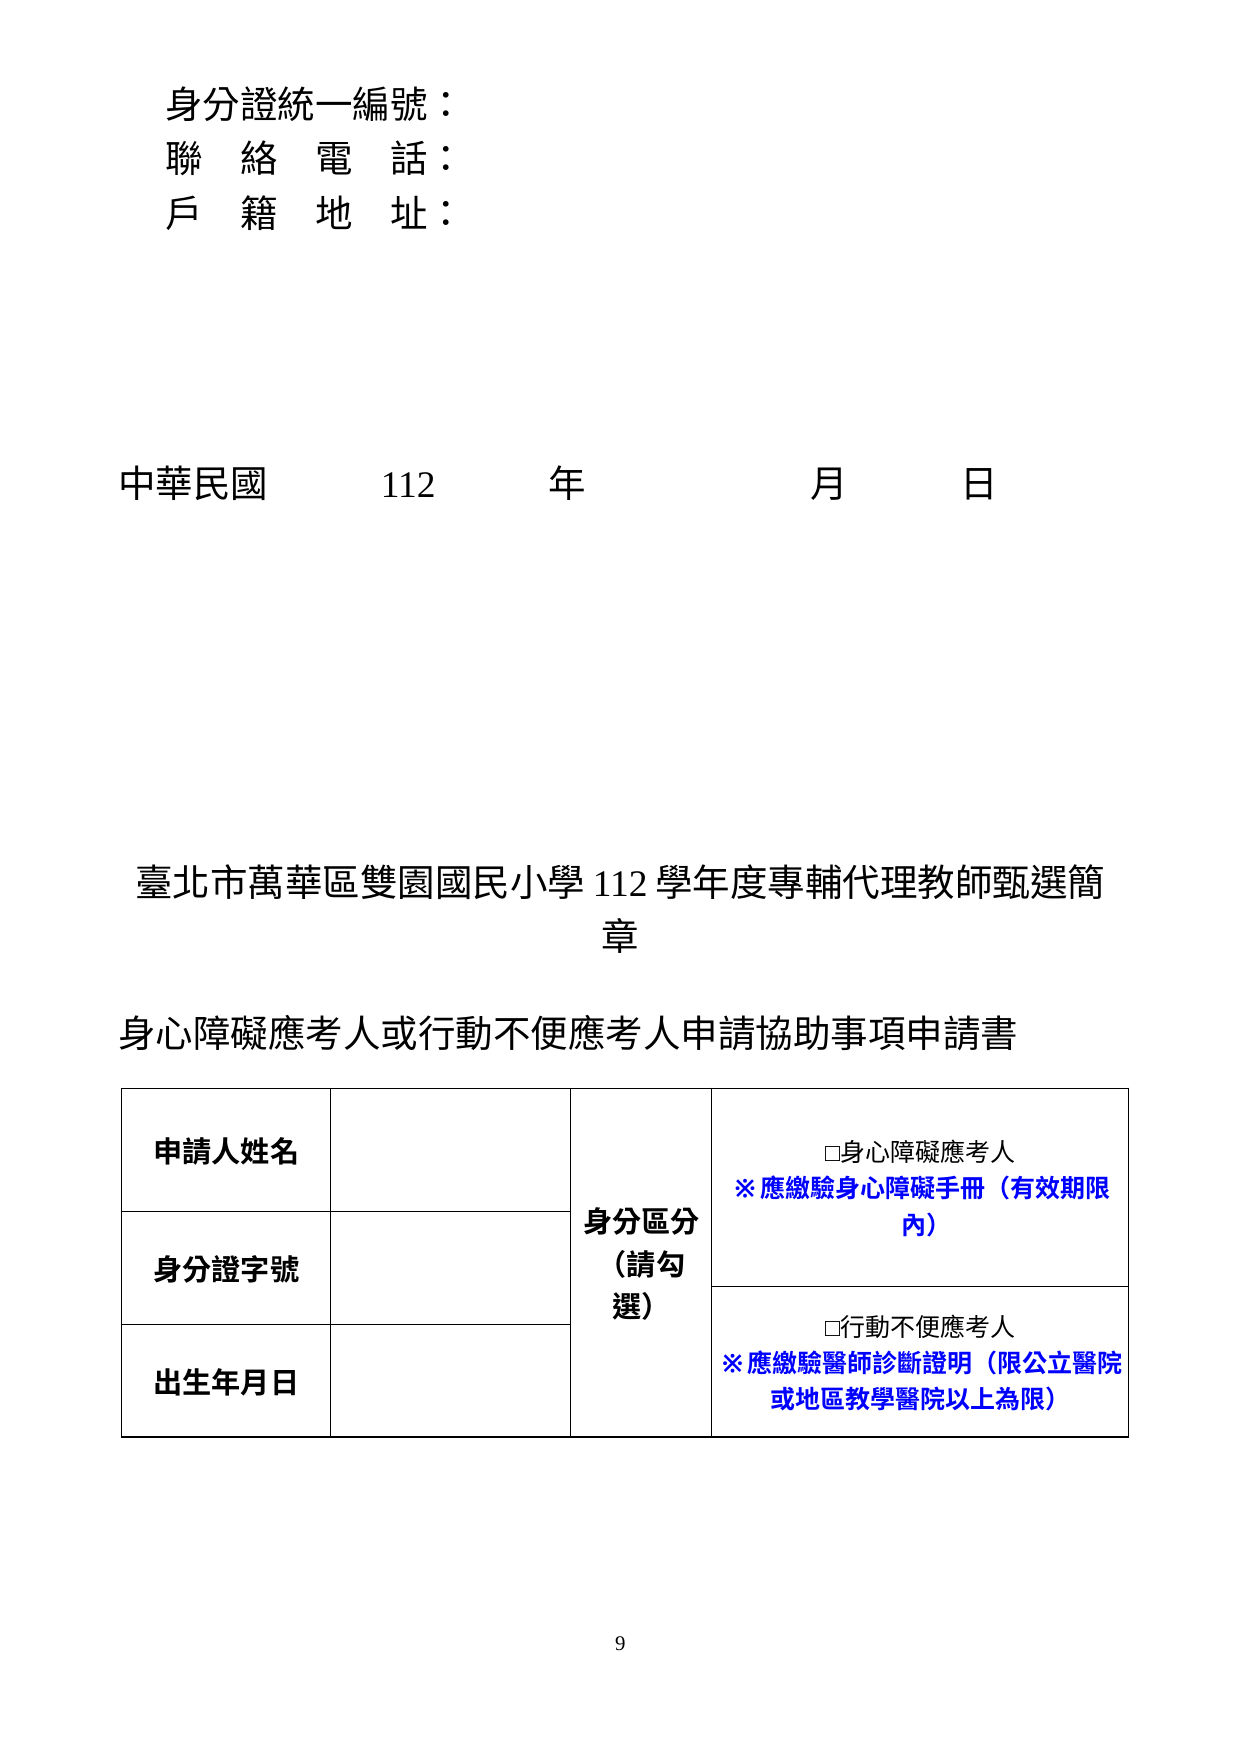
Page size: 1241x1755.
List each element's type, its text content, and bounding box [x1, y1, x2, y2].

table_cell 出生年月日 [122, 1325, 330, 1436]
table_cell 身分證字號 [122, 1212, 330, 1324]
text 身分證統一編號： [118, 75, 1122, 129]
text 臺北市萬華區雙園國民小學112學年度專輔代理教師甄選簡章 [118, 853, 1122, 961]
table_header □身心障礙應考人 ※應繳驗身心障礙手冊（有效期限內） [712, 1089, 1128, 1286]
text 身心障礙應考人或行動不便應考人申請協助事項申請書 [118, 1004, 1122, 1087]
table_header 身分區分 （請勾選） [571, 1089, 711, 1436]
table_header 申請人姓名 [122, 1089, 330, 1211]
table_header [331, 1089, 570, 1211]
text 戶 籍 地 址： [118, 183, 1122, 238]
table_cell □行動不便應考人 ※應繳驗醫師診斷證明（限公立醫院或地區教學醫院以上為限） [712, 1287, 1128, 1436]
text 中華民國 112 年 月 日 [118, 453, 1122, 508]
text 聯 絡 電 話： [118, 129, 1122, 183]
table_cell [331, 1212, 570, 1324]
table_cell [331, 1325, 570, 1436]
